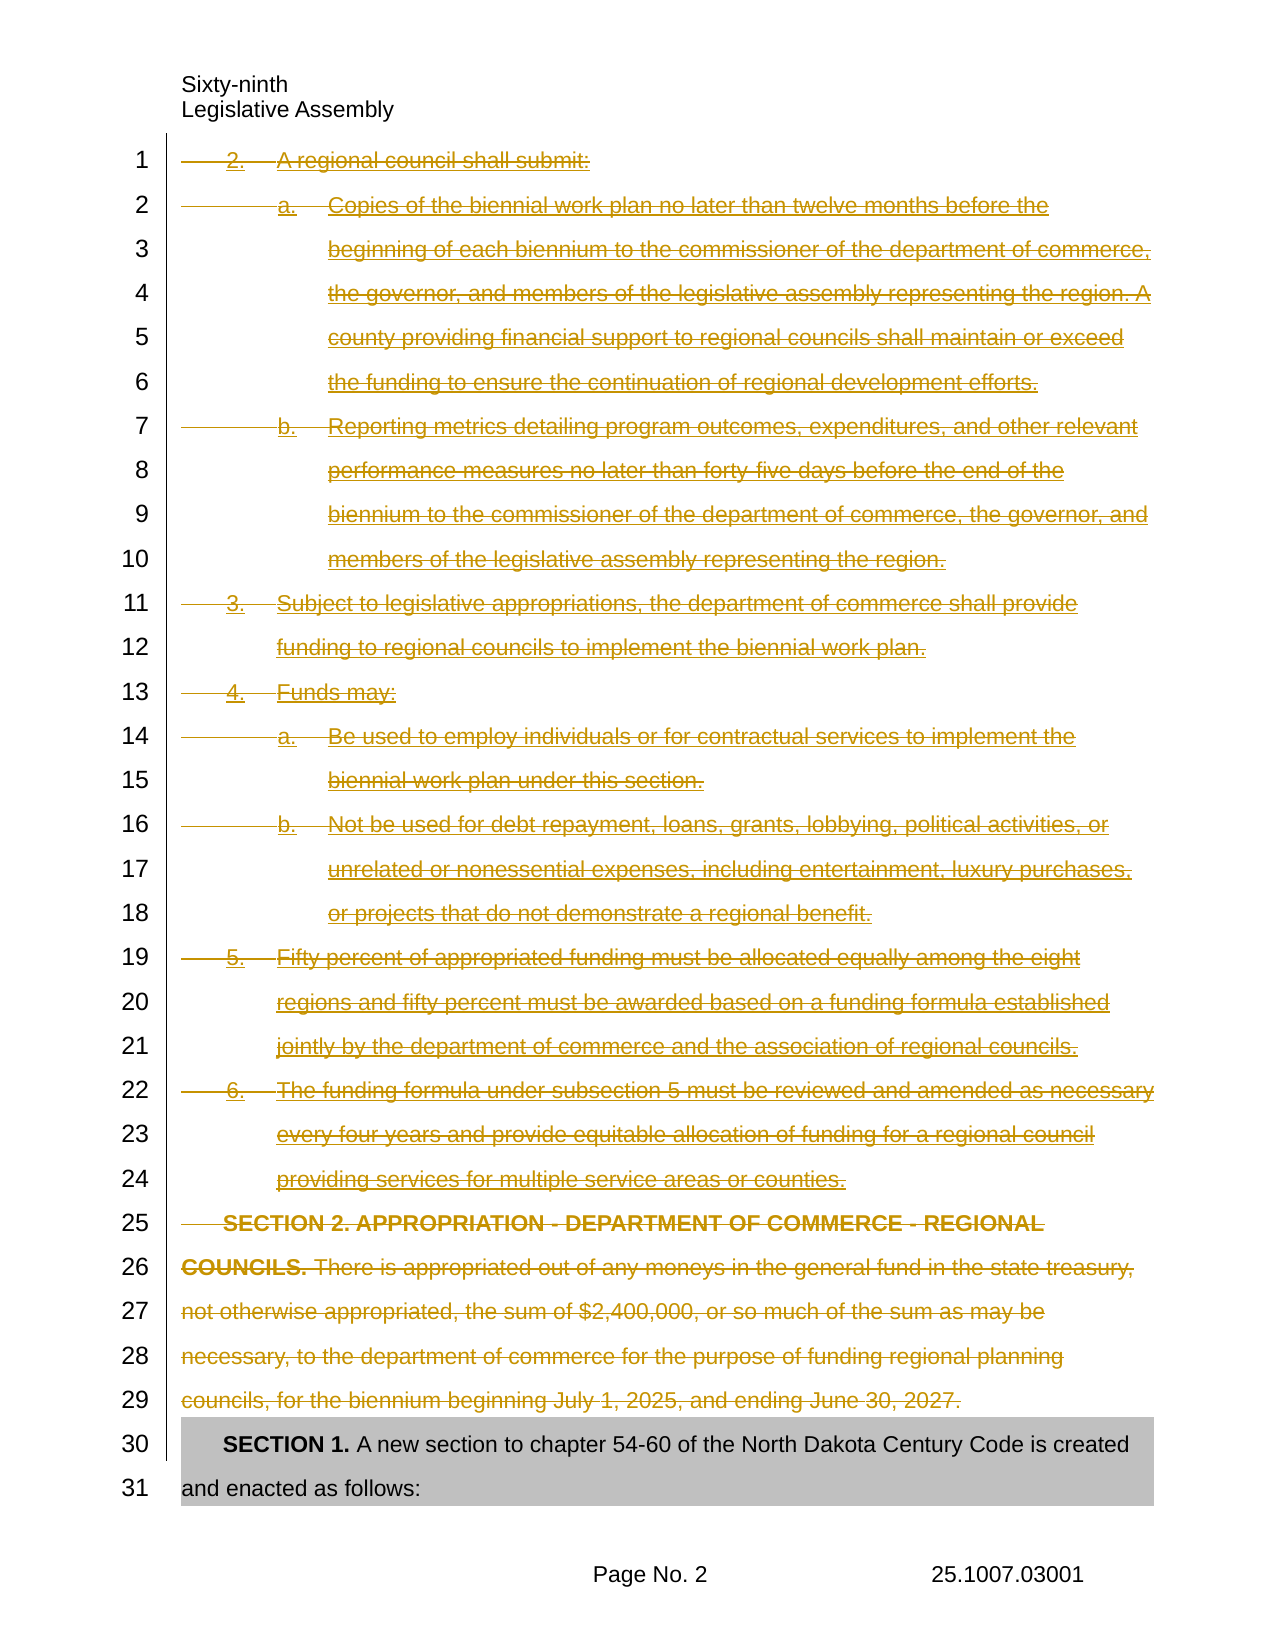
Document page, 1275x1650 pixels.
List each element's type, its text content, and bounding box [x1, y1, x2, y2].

text SECTION 1. A new section to chapter 54‑60 of the North Dakota Century Code is created and enacted as follows: [181, 1417, 1154, 1506]
